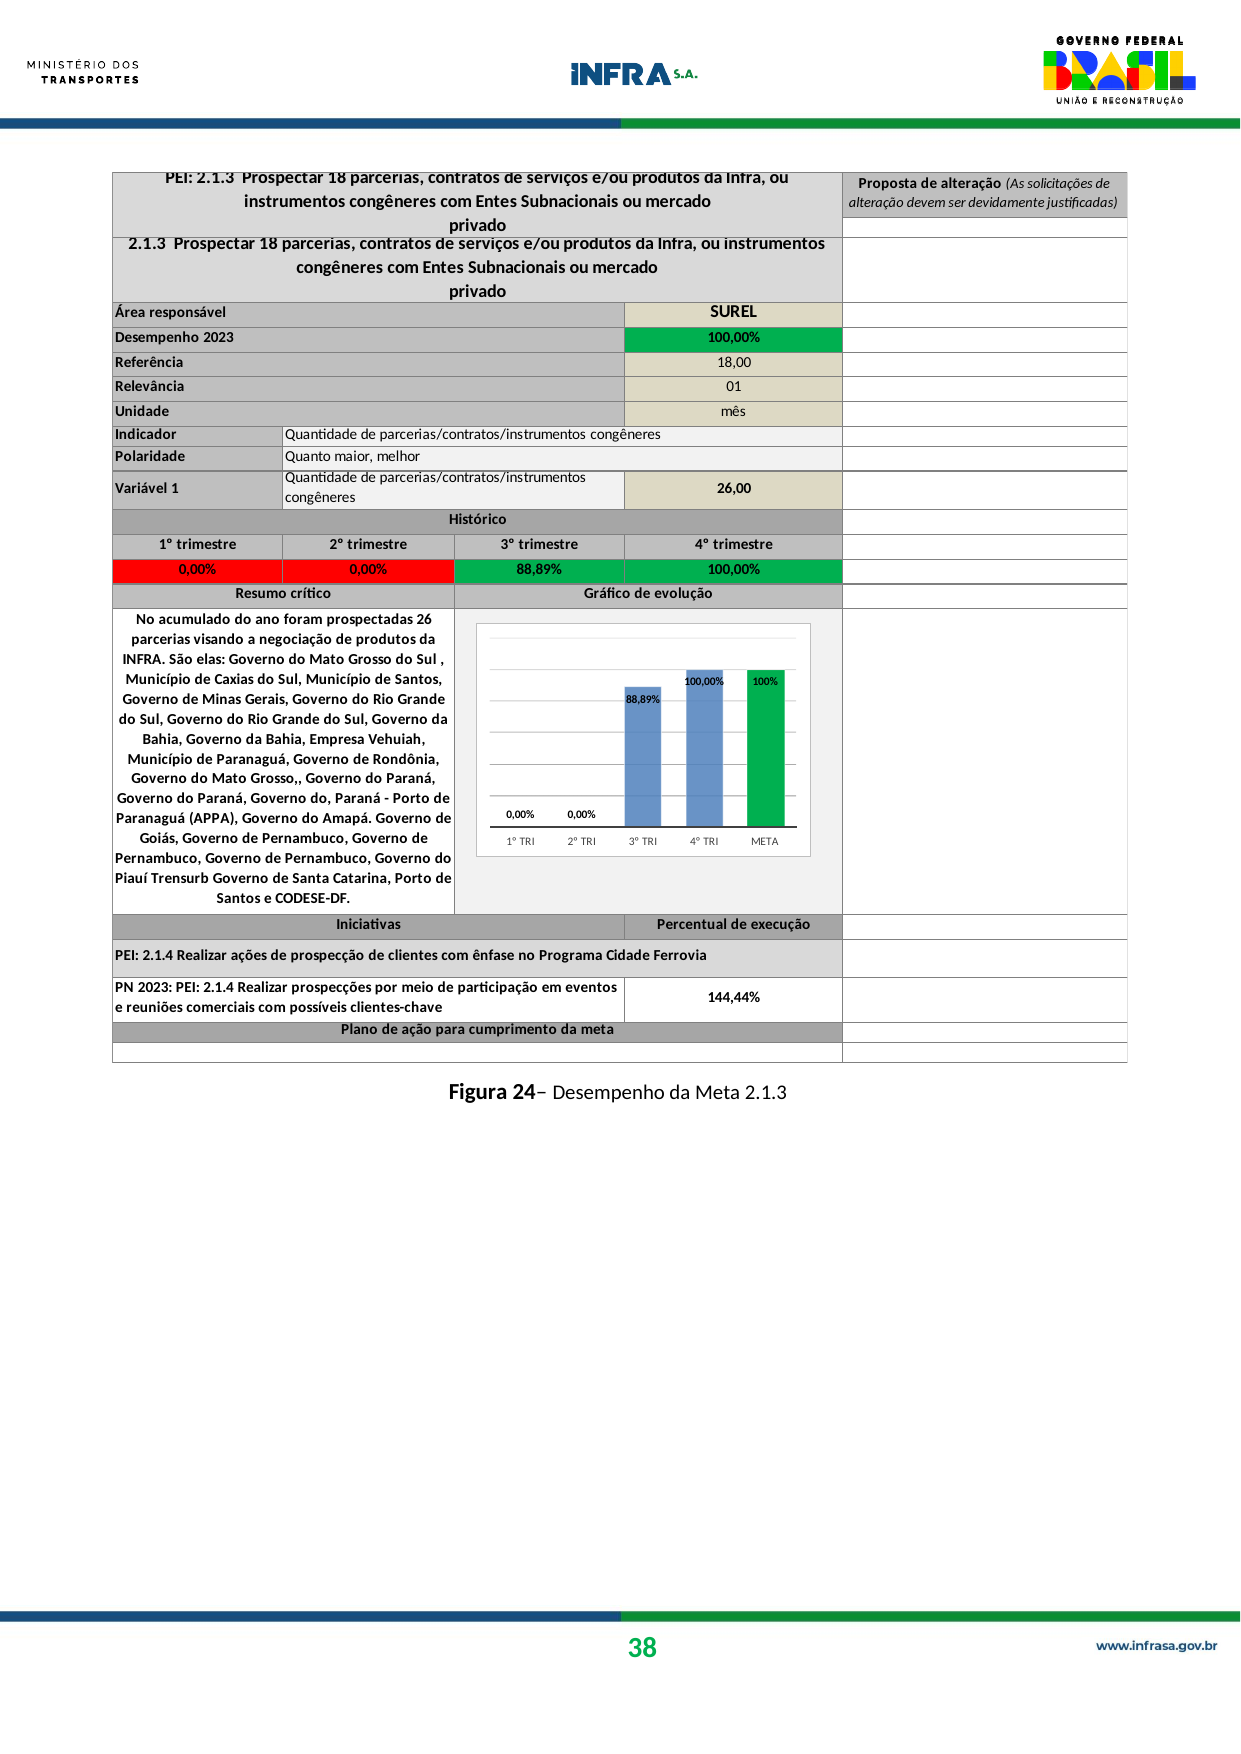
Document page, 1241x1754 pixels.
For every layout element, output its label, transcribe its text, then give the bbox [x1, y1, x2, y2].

text Figura 24– Desempenho da Meta 2.1.3 [843, 940, 1127, 977]
text Figura 24– Desempenho da Meta 2.1.3 [843, 328, 1127, 352]
text Figura 24– Desempenho da Meta 2.1.3 [843, 377, 1127, 401]
text Figura 24– Desempenho da Meta 2.1.3 [843, 535, 1127, 559]
text Figura 24– Desempenho da Meta 2.1.3 [843, 303, 1127, 327]
text Figura 24– Desempenho da Meta 2.1.3 [843, 238, 1127, 302]
text Figura 24– Desempenho da Meta 2.1.3 [843, 427, 1127, 446]
text Figura 24– Desempenho da Meta 2.1.3 [843, 447, 1127, 470]
text Figura 24– Desempenho da Meta 2.1.3 [113, 1043, 842, 1062]
text Figura 24– Desempenho da Meta 2.1.3 [113, 978, 624, 1022]
text Figura 24– Desempenho da Meta 2.1.3 [843, 1023, 1127, 1042]
text Figura 24– Desempenho da Meta 2.1.3 [843, 585, 1127, 608]
text Figura 24– Desempenho da Meta 2.1.3 [112, 150, 1128, 172]
text Figura 24– Desempenho da Meta 2.1.3 [843, 218, 1127, 237]
text Figura 24– Desempenho da Meta 2.1.3 [843, 915, 1127, 939]
text Figura 24– Desempenho da Meta 2.1.3 [843, 510, 1127, 534]
text Figura 24– Desempenho da Meta 2.1.3 [843, 978, 1127, 1022]
text Figura 24– Desempenho da Meta 2.1.3 [843, 402, 1127, 426]
text Figura 24– Desempenho da Meta 2.1.3 [843, 609, 1127, 914]
text Figura 24– Desempenho da Meta 2.1.3 [843, 1043, 1127, 1062]
text Figura 24– Desempenho da Meta 2.1.3 [843, 353, 1127, 376]
text Figura 24– Desempenho da Meta 2.1.3 [625, 978, 842, 1022]
text Figura 24– Desempenho da Meta 2.1.3 [843, 472, 1127, 509]
text Figura 24– Desempenho da Meta 2.1.3 [112, 1063, 1128, 1083]
text Figura 24– Desempenho da Meta 2.1.3 [113, 609, 454, 914]
text Figura 24– Desempenho da Meta 2.1.3 [843, 560, 1127, 583]
